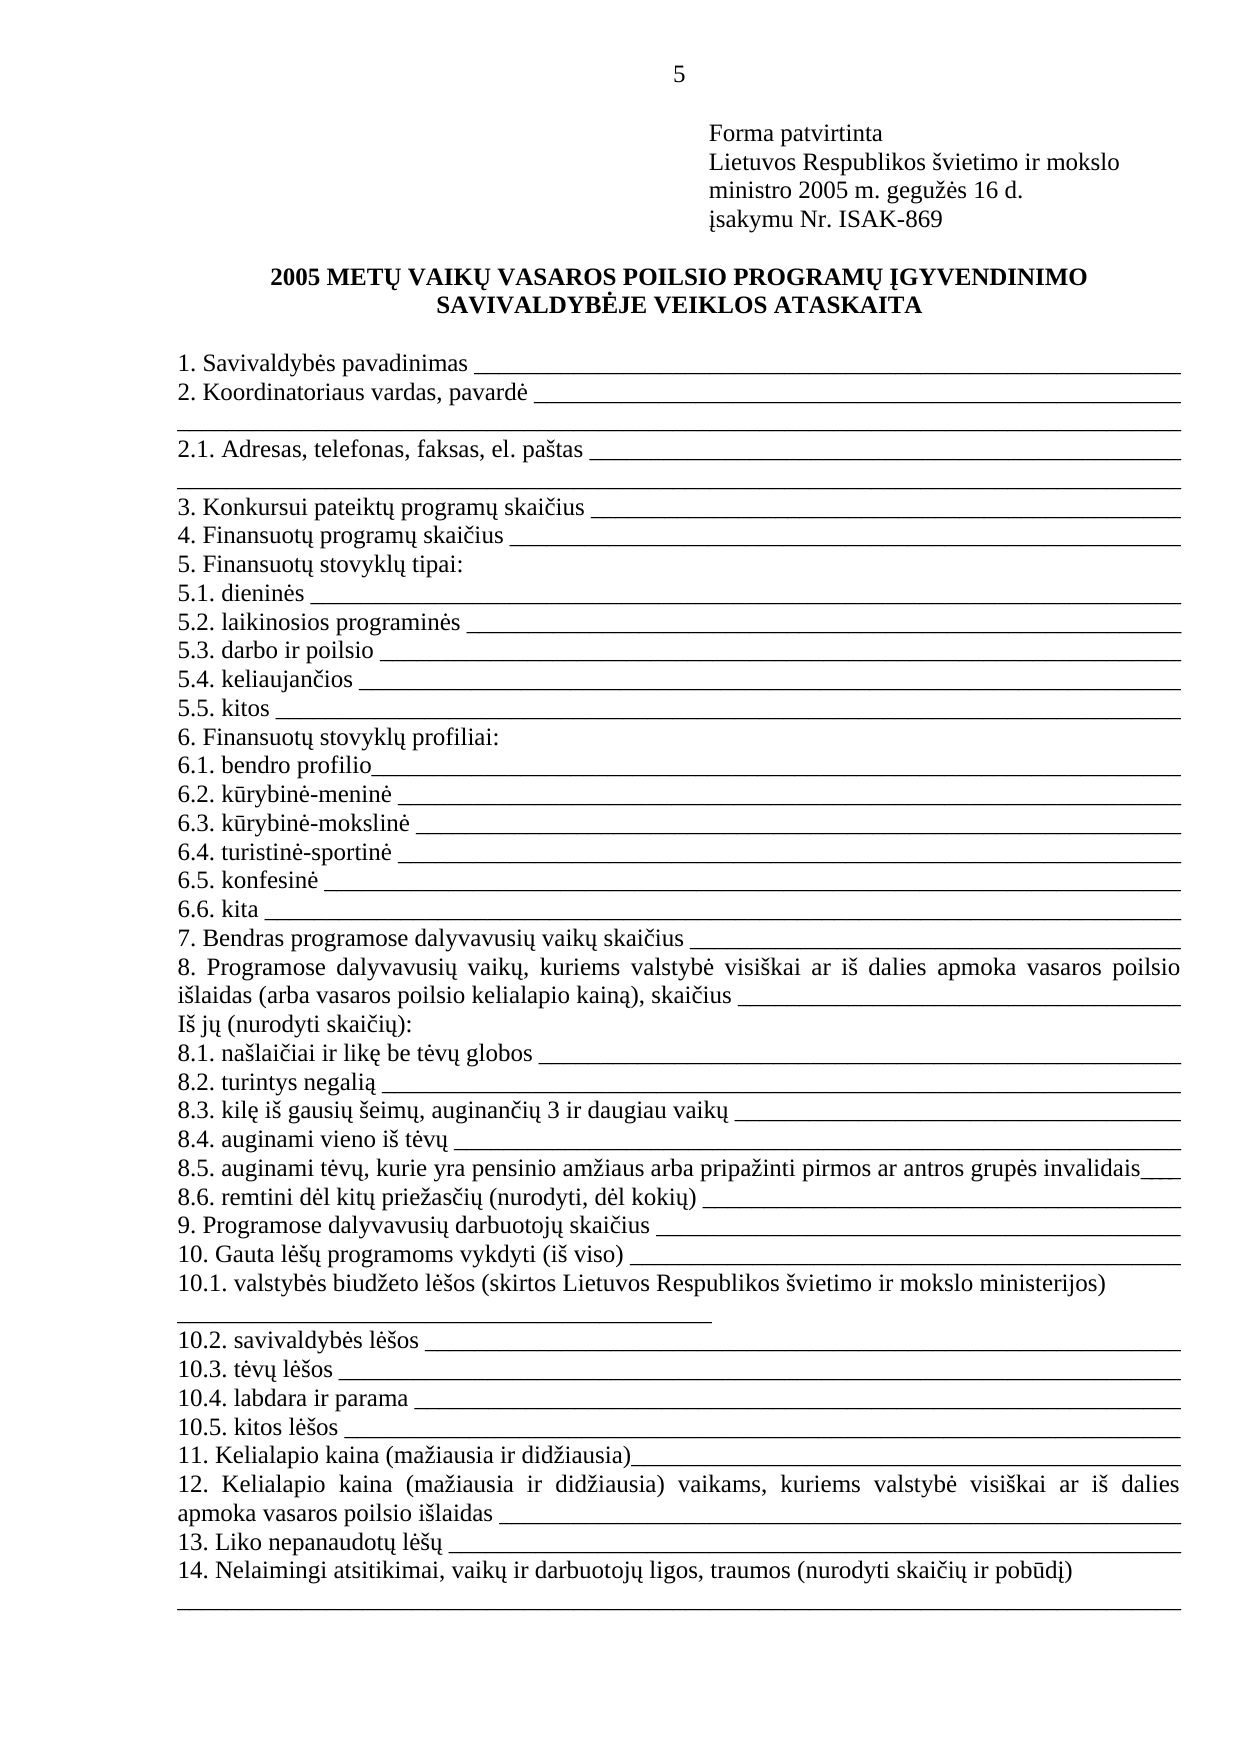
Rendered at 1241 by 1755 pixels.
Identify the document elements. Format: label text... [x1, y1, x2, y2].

text 13. Liko nepanaudotų lėšų [177, 1527, 1181, 1556]
text 6. Finansuotų stovyklų profiliai: [177, 722, 1181, 751]
text 8. Programose dalyvavusių vaikų, kuriems valstybė visiškai ar iš dalies apmoka vasaros poilsio išlaidas (arba vasaros poilsio kelialapio kainą), skaičius [177, 952, 1181, 1009]
text 10.1. valstybės biudžeto lėšos (skirtos Lietuvos Respublikos švietimo ir mokslo ministerijos) [177, 1268, 1181, 1297]
text 10.5. kitos lėšos [177, 1412, 1181, 1441]
text 10. Gauta lėšų programoms vykdyti (iš viso) [177, 1239, 1181, 1268]
text 6.2. kūrybinė-meninė [177, 779, 1181, 808]
text 9. Programose dalyvavusių darbuotojų skaičius [177, 1211, 1181, 1239]
text 8.6. remtini dėl kitų priežasčių (nurodyti, dėl kokių) [177, 1182, 1181, 1211]
text 8.1. našlaičiai ir likę be tėvų globos [177, 1038, 1181, 1067]
text 5.3. darbo ir poilsio [177, 636, 1181, 664]
text 2.1. Adresas, telefonas, faksas, el. paštas [177, 434, 1181, 463]
text 6.5. konfesinė [177, 866, 1181, 894]
text 6.4. turistinė-sportinė [177, 837, 1181, 866]
text Lietuvos Respublikos švietimo ir mokslo ministro 2005 m. gegužės 16 d. [709, 147, 1181, 204]
text 14. Nelaimingi atsitikimai, vaikų ir darbuotojų ligos, traumos (nurodyti skaičių ir pobūdį) [177, 1556, 1181, 1584]
text Iš jų (nurodyti skaičių): [177, 1009, 1181, 1038]
text 8.2. turintys negalią [177, 1067, 1181, 1096]
text 5.4. keliaujančios [177, 664, 1181, 693]
text 6.1. bendro profilio [177, 751, 1181, 779]
text 2. Koordinatoriaus vardas, pavardė [177, 377, 1181, 406]
text 3. Konkursui pateiktų programų skaičius [177, 492, 1181, 521]
text 8.3. kilę iš gausių šeimų, auginančių 3 ir daugiau vaikų [177, 1096, 1181, 1124]
text 10.2. savivaldybės lėšos [177, 1326, 1181, 1354]
text Forma patvirtinta [177, 118, 1181, 147]
text 2005 METŲ VAIKŲ VASAROS POILSIO PROGRAMŲ ĮGYVENDINIMO SAVIVALDYBĖJE VEIKLOS ATASKAITA [177, 262, 1181, 319]
text 6.6. kita [177, 894, 1181, 923]
text 10.3. tėvų lėšos [177, 1354, 1181, 1383]
text 10.4. labdara ir parama [177, 1383, 1181, 1412]
text 4. Finansuotų programų skaičius [177, 521, 1181, 549]
text 8.4. auginami vieno iš tėvų [177, 1124, 1181, 1153]
text 5.2. laikinosios programinės [177, 607, 1181, 636]
text 5.5. kitos [177, 693, 1181, 722]
text 11. Kelialapio kaina (mažiausia ir didžiausia) [177, 1441, 1181, 1469]
text įsakymu Nr. ISAK-869 [177, 204, 1181, 233]
text 12. Kelialapio kaina (mažiausia ir didžiausia) vaikams, kuriems valstybė visiškai ar iš dalies apmoka vasaros poilsio išlaidas [177, 1469, 1181, 1527]
text 5.1. dieninės [177, 578, 1181, 607]
text 7. Bendras programose dalyvavusių vaikų skaičius [177, 923, 1181, 952]
text 8.5. auginami tėvų, kurie yra pensinio amžiaus arba pripažinti pirmos ar antros grupės invalidais [177, 1153, 1181, 1182]
text 6.3. kūrybinė-mokslinė [177, 808, 1181, 837]
text 5. Finansuotų stovyklų tipai: [177, 549, 1181, 578]
text 1. Savivaldybės pavadinimas [177, 348, 1181, 377]
